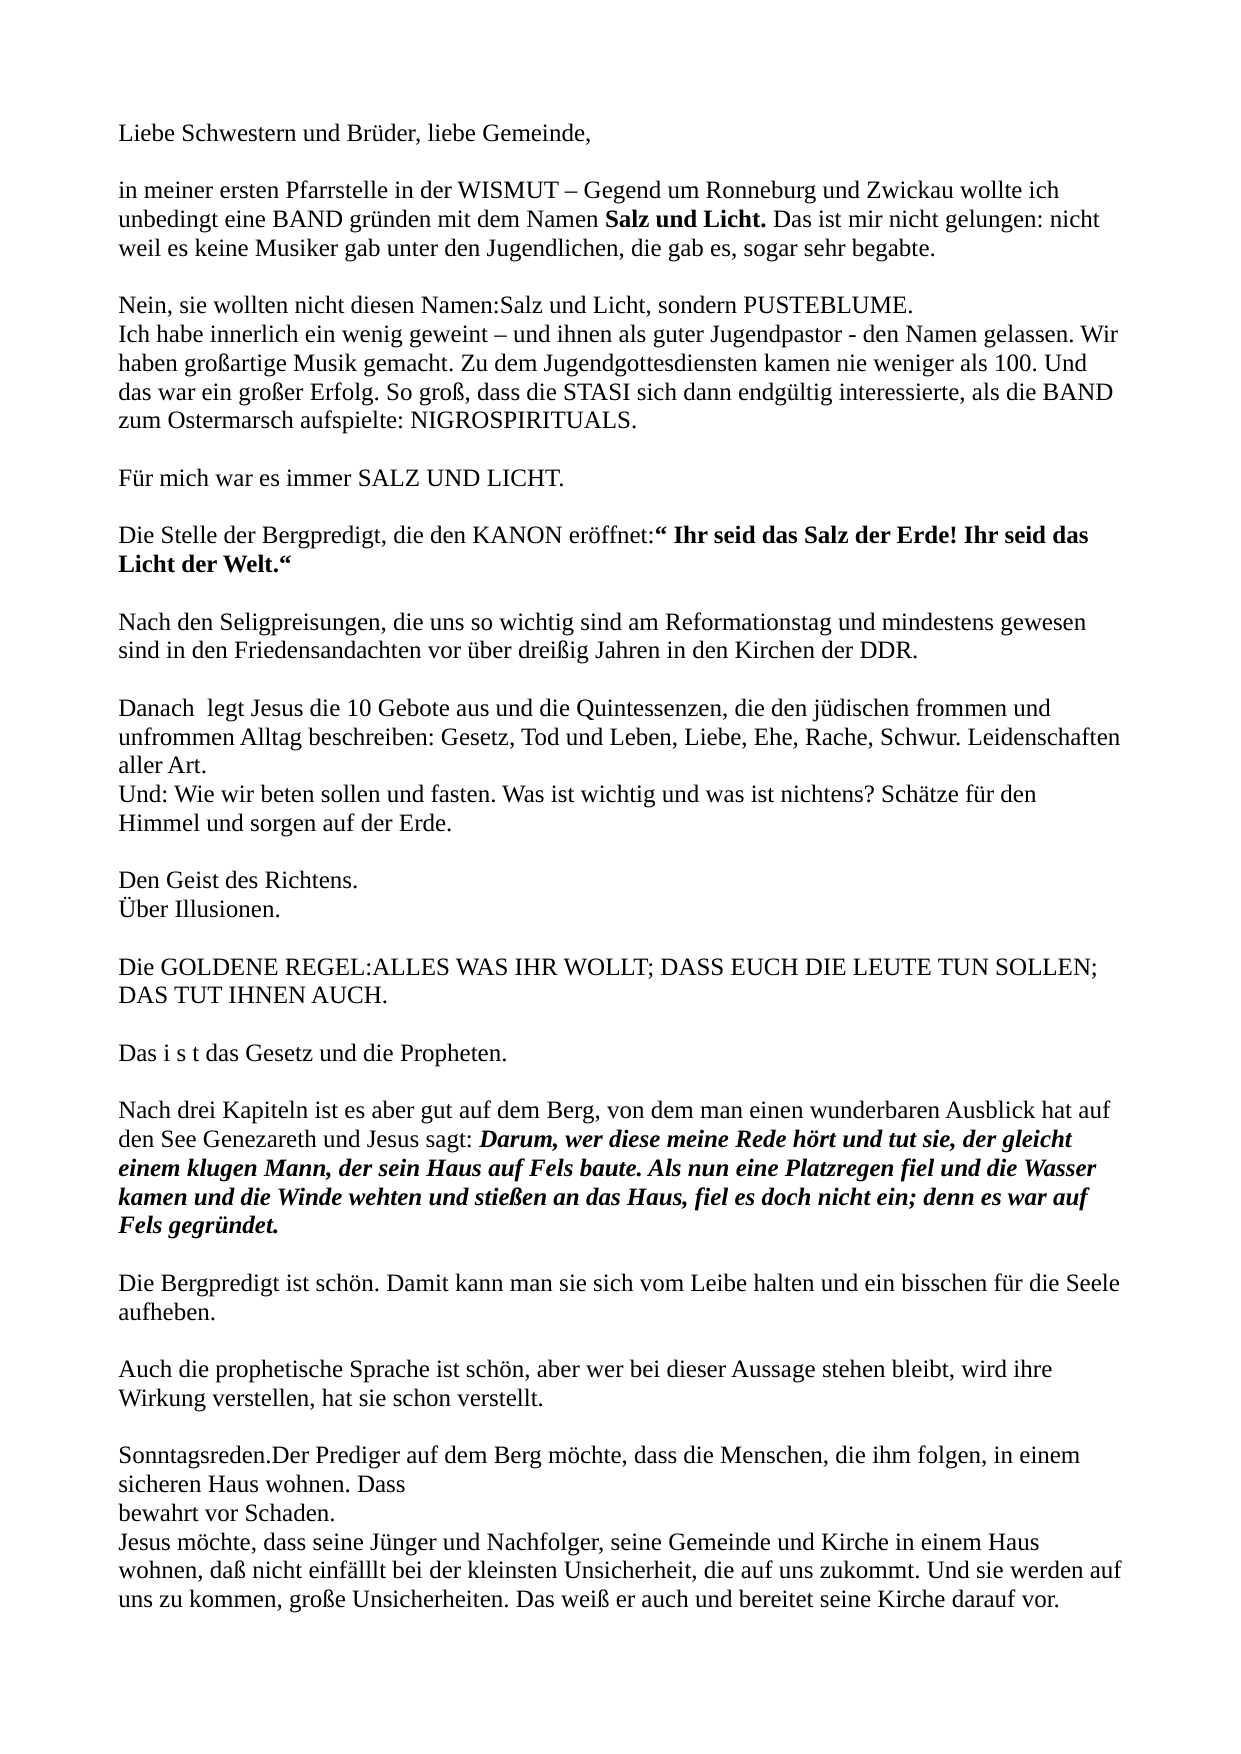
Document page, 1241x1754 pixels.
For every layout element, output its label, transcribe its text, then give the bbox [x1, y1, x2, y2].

text Sonntagsreden.Der Prediger auf dem Berg möchte, dass die Menschen, die ihm folgen, in einem sicheren Haus wohnen. Dass [118, 1441, 1122, 1498]
text Und: Wie wir beten sollen und fasten. Was ist wichtig und was ist nichtens? Schätze für den Himmel und sorgen auf der Erde. [118, 779, 1122, 837]
text Nein, sie wollten nicht diesen Namen:Salz und Licht, sondern PUSTEBLUME. [118, 291, 1122, 319]
text Über Illusionen. [118, 894, 1122, 923]
text Ich habe innerlich ein wenig geweint – und ihnen als guter Jugendpastor - den Namen gelassen. Wir haben großartige Musik gemacht. Zu dem Jugendgottesdiensten kamen nie weniger als 100. Und das war ein großer Erfolg. So groß, dass die STASI sich dann endgültig interessierte, als die BAND zum Ostermarsch aufspielte: NIGROSPIRITUALS. [118, 319, 1122, 434]
text Liebe Schwestern und Brüder, liebe Gemeinde, [118, 118, 1122, 147]
text Das i s t das Gesetz und die Propheten. [118, 1038, 1122, 1067]
text Jesus möchte, dass seine Jünger und Nachfolger, seine Gemeinde und Kirche in einem Haus wohnen, daß nicht einfälllt bei der kleinsten Unsicherheit, die auf uns zukommt. Und sie werden auf uns zu kommen, große Unsicherheiten. Das weiß er auch und bereitet seine Kirche darauf vor. [118, 1527, 1122, 1613]
text Auch die prophetische Sprache ist schön, aber wer bei dieser Aussage stehen bleibt, wird ihre Wirkung verstellen, hat sie schon verstellt. [118, 1354, 1122, 1412]
text Die GOLDENE REGEL:ALLES WAS IHR WOLLT; DASS EUCH DIE LEUTE TUN SOLLEN; DAS TUT IHNEN AUCH. [118, 952, 1122, 1009]
text Die Stelle der Bergpredigt, die den KANON eröffnet:“ Ihr seid das Salz der Erde! Ihr seid das Licht der Welt.“ [118, 521, 1122, 578]
text Den Geist des Richtens. [118, 866, 1122, 894]
text bewahrt vor Schaden. [118, 1498, 1122, 1527]
text Die Bergpredigt ist schön. Damit kann man sie sich vom Leibe halten und ein bisschen für die Seele aufheben. [118, 1268, 1122, 1326]
text Nach drei Kapiteln ist es aber gut auf dem Berg, von dem man einen wunderbaren Ausblick hat auf den See Genezareth und Jesus sagt: Darum, wer diese meine Rede hört und tut sie, der gleicht einem klugen Mann, der sein Haus auf Fels baute. Als nun eine Platzregen fiel und die Wasser kamen und die Winde wehten und stießen an das Haus, fiel es doch nicht ein; denn es war auf Fels gegründet. [118, 1096, 1122, 1239]
text Danach legt Jesus die 10 Gebote aus und die Quintessenzen, die den jüdischen frommen und unfrommen Alltag beschreiben: Gesetz, Tod und Leben, Liebe, Ehe, Rache, Schwur. Leidenschaften aller Art. [118, 693, 1122, 779]
text Nach den Seligpreisungen, die uns so wichtig sind am Reformationstag und mindestens gewesen sind in den Friedensandachten vor über dreißig Jahren in den Kirchen der DDR. [118, 607, 1122, 664]
text in meiner ersten Pfarrstelle in der WISMUT – Gegend um Ronneburg und Zwickau wollte ich unbedingt eine BAND gründen mit dem Namen Salz und Licht. Das ist mir nicht gelungen: nicht weil es keine Musiker gab unter den Jugendlichen, die gab es, sogar sehr begabte. [118, 176, 1122, 262]
text Für mich war es immer SALZ UND LICHT. [118, 463, 1122, 492]
